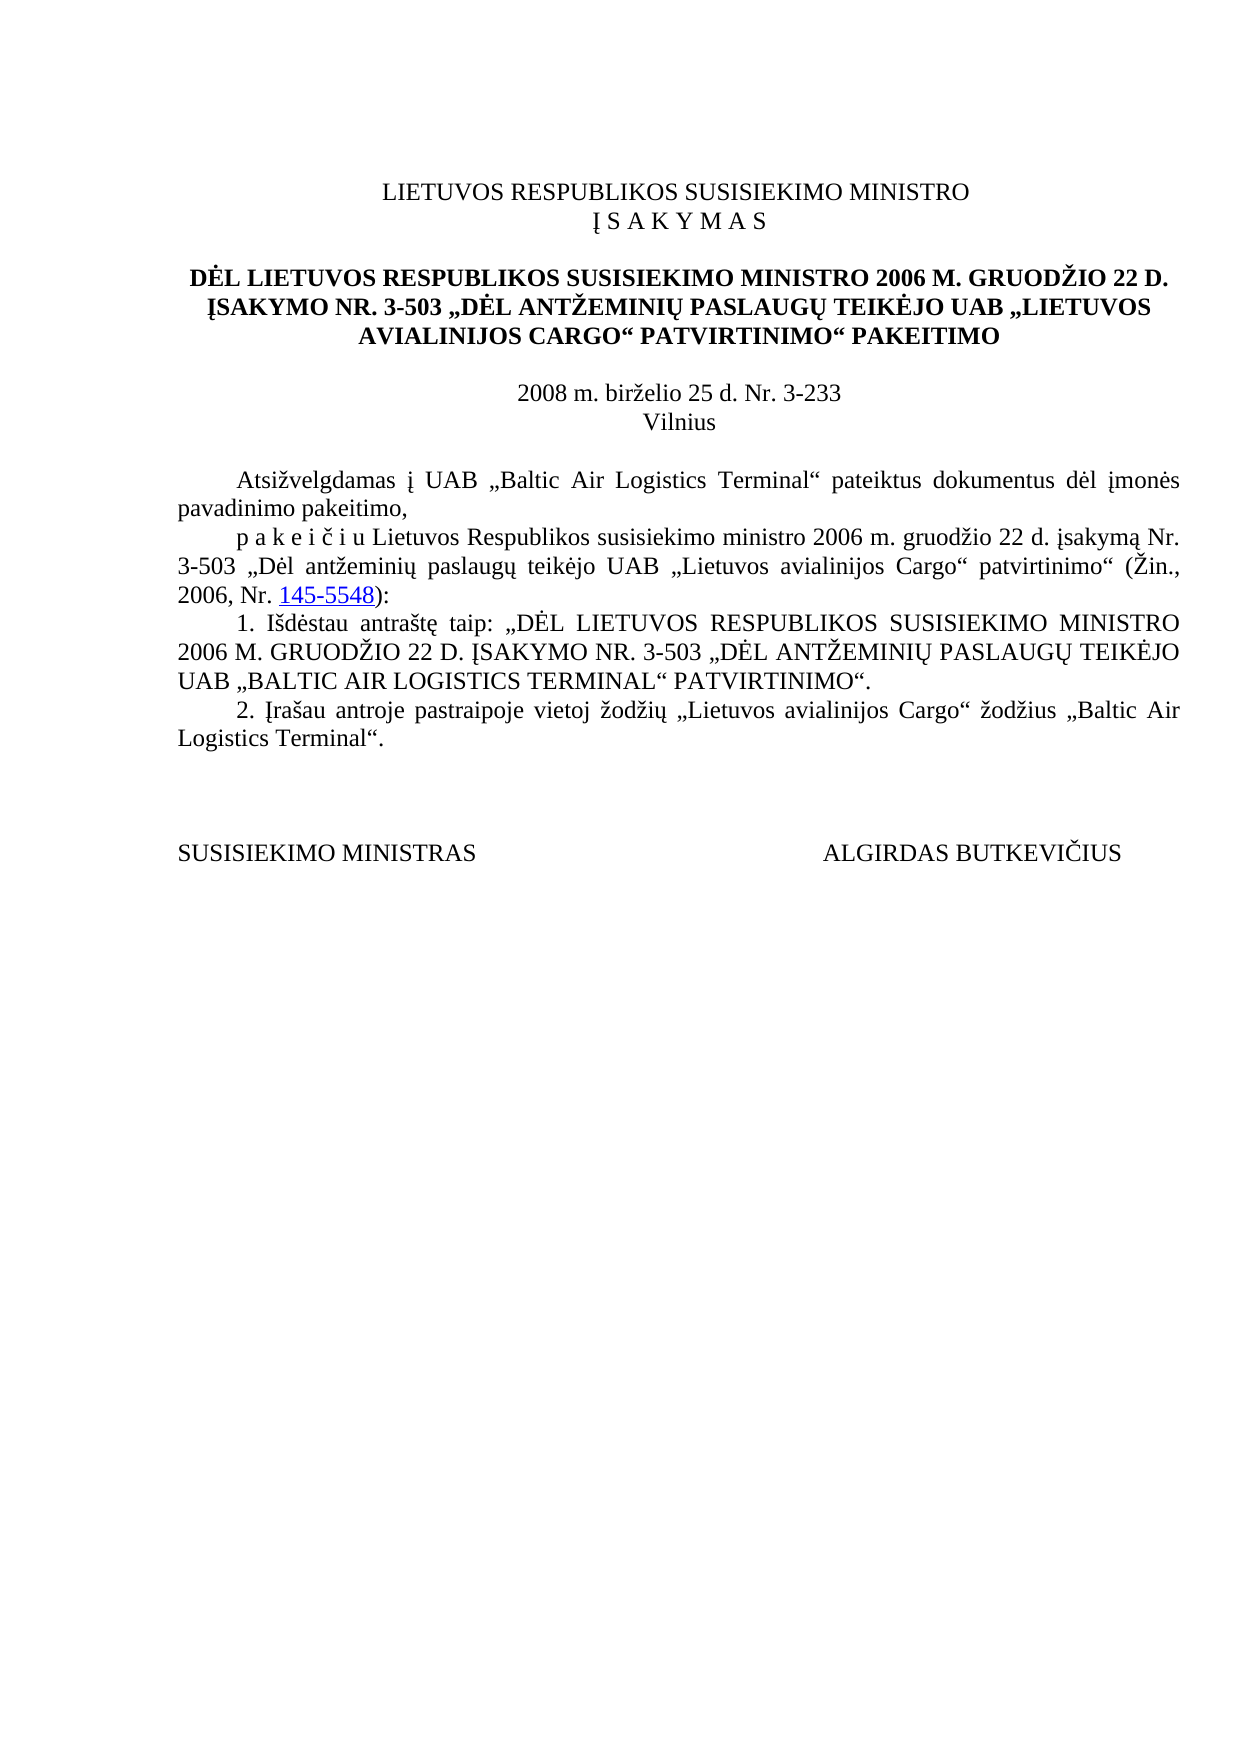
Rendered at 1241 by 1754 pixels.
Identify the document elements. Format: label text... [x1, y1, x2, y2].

text Atsižvelgdamas į UAB „Baltic Air Logistics Terminal“ pateiktus dokumentus dėl įmonės pavadinimo pakeitimo, [177, 465, 1181, 522]
text SUSISIEKIMO MINISTRAS ALGIRDAS BUTKEVIČIUS [177, 838, 1181, 867]
text Vilnius [177, 407, 1181, 436]
text 1. Išdėstau antraštę taip: „DĖL LIETUVOS RESPUBLIKOS SUSISIEKIMO MINISTRO 2006 M. GRUODŽIO 22 D. ĮSAKYMO NR. 3-503 „DĖL ANTŽEMINIŲ PASLAUGŲ TEIKĖJO UAB „BALTIC AIR LOGISTICS TERMINAL“ PATVIRTINIMO“. [177, 608, 1181, 695]
text ĮSAKYMAS [177, 206, 1181, 235]
text 2. Įrašau antroje pastraipoje vietoj žodžių „Lietuvos avialinijos Cargo“ žodžius „Baltic Air Logistics Terminal“. [177, 695, 1181, 752]
text LIETUVOS RESPUBLIKOS SUSISIEKIMO MINISTRO [177, 177, 1181, 206]
text pakeičiu Lietuvos Respublikos susisiekimo ministro 2006 m. gruodžio 22 d. įsakymą Nr. 3-503 „Dėl antžeminių paslaugų teikėjo UAB „Lietuvos avialinijos Cargo“ patvirtinimo“ (Žin., 2006, Nr. 145-5548): [177, 522, 1181, 608]
text DĖL LIETUVOS RESPUBLIKOS SUSISIEKIMO MINISTRO 2006 M. GRUODŽIO 22 D. ĮSAKYMO NR. 3-503 „DĖL ANTŽEMINIŲ PASLAUGŲ TEIKĖJO UAB „LIETUVOS AVIALINIJOS CARGO“ PATVIRTINIMO“ PAKEITIMO [177, 263, 1181, 350]
text 2008 m. birželio 25 d. Nr. 3-233 [177, 378, 1181, 407]
